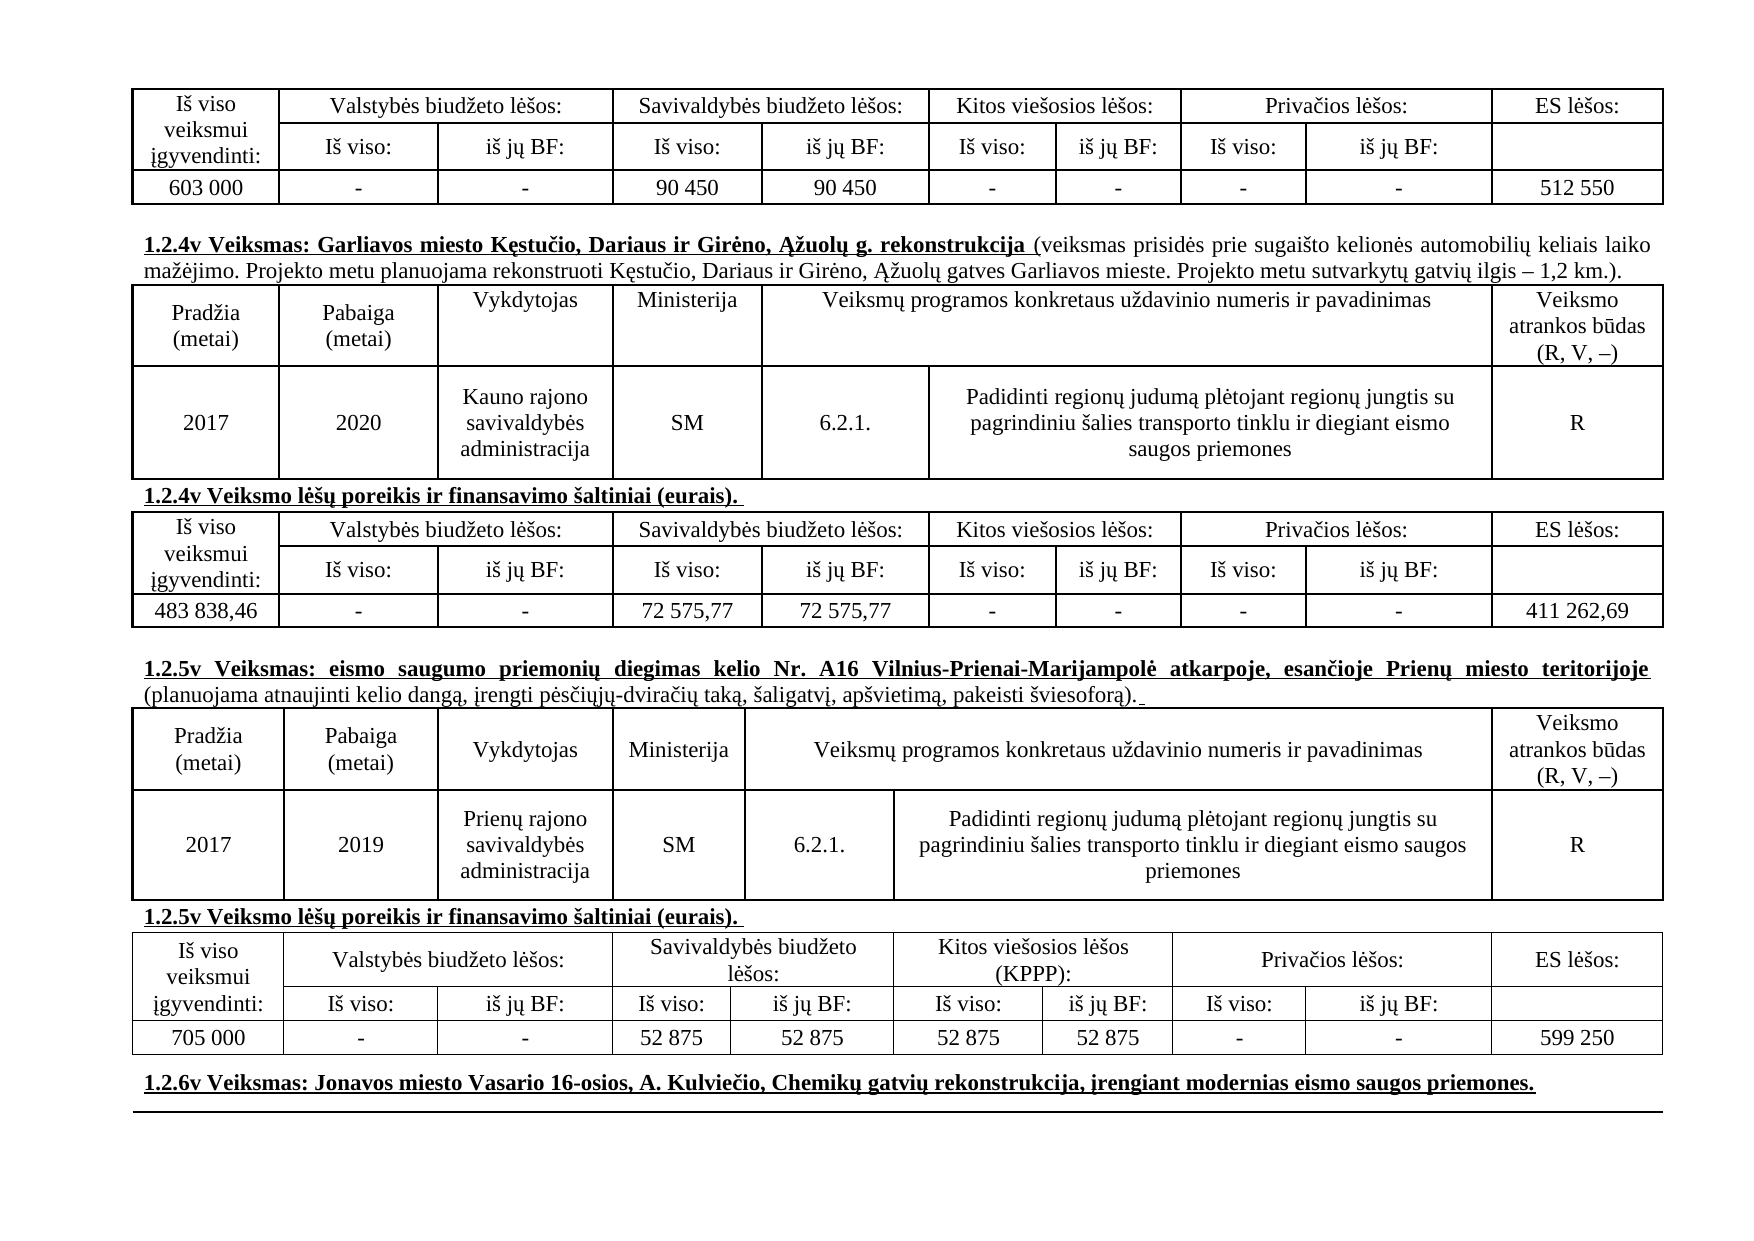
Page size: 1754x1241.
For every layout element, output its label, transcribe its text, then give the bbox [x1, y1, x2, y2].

table_cell 411 262,69 [1493, 595, 1662, 626]
table_cell Iš viso: [930, 124, 1055, 169]
table_cell Pabaiga (metai) [285, 709, 437, 788]
table_cell [128, 626, 132, 707]
table_cell - [1057, 171, 1180, 203]
table_cell 2020 [280, 367, 437, 477]
table_cell [1664, 545, 1692, 592]
table_cell [128, 899, 132, 932]
table_cell Valstybės biudžeto lėšos: [280, 513, 612, 545]
table_cell iš jų BF: [1307, 124, 1491, 169]
table_cell 52 875 [731, 1021, 893, 1053]
table_cell iš jų BF: [1043, 987, 1172, 1020]
table_cell 512 550 [1493, 171, 1662, 203]
table_cell iš jų BF: [439, 547, 612, 592]
table_cell Savivaldybės biudžeto lėšos: [614, 513, 928, 545]
table_cell [1663, 986, 1692, 1020]
table_cell [1664, 593, 1692, 626]
table_cell [128, 203, 132, 284]
table_cell Valstybės biudžeto lėšos: [284, 933, 612, 986]
table_cell - [439, 595, 612, 626]
table_cell 1.2.5v Veiksmo lėšų poreikis ir finansavimo šaltiniai (eurais). [133, 901, 1663, 932]
table_cell iš jų BF: [1057, 124, 1180, 169]
table_cell Veiksmo atrankos būdas (R, V, –) [1493, 709, 1662, 788]
table_cell SM [614, 791, 744, 898]
table_cell 483 838,46 [134, 595, 278, 626]
table_cell Iš viso veiksmui įgyvendinti: [133, 933, 283, 1020]
table_cell Ministerija [614, 709, 744, 788]
table_cell 52 875 [613, 1021, 730, 1053]
table_cell Kitos viešosios lėšos: [930, 90, 1180, 122]
table_cell Iš viso: [613, 987, 730, 1020]
table_cell [1664, 511, 1692, 545]
table_cell R [1493, 367, 1662, 477]
table_cell 6.2.1. [763, 367, 928, 477]
table_cell 72 575,77 [614, 595, 761, 626]
table_cell 52 875 [894, 1021, 1042, 1053]
table_cell [1663, 626, 1692, 707]
table_cell Kauno rajono savivaldybės administracija [439, 367, 612, 477]
table_cell - [1307, 171, 1491, 203]
table_cell [1664, 169, 1692, 203]
table_cell - [438, 1021, 612, 1053]
table_cell - [1057, 595, 1180, 626]
table_cell R [1493, 791, 1662, 898]
table_cell [1493, 124, 1662, 169]
table_cell Savivaldybės biudžeto lėšos: [613, 933, 893, 986]
table_cell Iš viso: [280, 124, 437, 169]
table_cell Iš viso: [280, 547, 437, 592]
table_cell Iš viso: [614, 124, 761, 169]
table_cell - [439, 171, 612, 203]
table_cell [128, 478, 132, 511]
table_cell [1663, 1054, 1692, 1111]
table_cell [1663, 1020, 1692, 1053]
table_cell Vykdytojas [439, 286, 612, 365]
table_cell [128, 1054, 132, 1111]
table_cell - [1182, 595, 1305, 626]
table_cell 705 000 [133, 1021, 283, 1053]
table_cell ES lėšos: [1493, 513, 1662, 545]
table_cell 6.2.1. [746, 791, 893, 898]
table_cell Savivaldybės biudžeto lėšos: [614, 90, 928, 122]
table_cell Padidinti regionų judumą plėtojant regionų jungtis su pagrindiniu šalies transporto tinklu ir diegiant eismo saugos priemones [930, 367, 1491, 477]
table_cell iš jų BF: [763, 124, 928, 169]
table_cell [1664, 789, 1692, 898]
table_cell Iš viso veiksmui įgyvendinti: [134, 513, 278, 592]
table_cell ES lėšos: [1493, 90, 1662, 122]
table_cell - [284, 1021, 437, 1053]
table_cell Iš viso: [614, 547, 761, 592]
table_cell iš jų BF: [438, 987, 612, 1020]
table_cell [1664, 284, 1692, 365]
table_cell [1663, 899, 1692, 932]
table_cell [1664, 122, 1692, 169]
table_cell Iš viso: [894, 987, 1042, 1020]
table_cell [128, 932, 132, 986]
table_cell 52 875 [1043, 1021, 1172, 1053]
table_cell Pradžia (metai) [134, 286, 278, 365]
table_cell - [280, 595, 437, 626]
table_cell [1492, 987, 1662, 1020]
table_cell Iš viso: [1173, 987, 1305, 1020]
table_cell Veiksmo atrankos būdas (R, V, –) [1493, 286, 1662, 365]
table_cell - [1182, 171, 1305, 203]
table_cell [1663, 932, 1692, 986]
table_cell SM [614, 367, 761, 477]
table_cell 603 000 [134, 171, 278, 203]
table_cell [128, 1020, 132, 1053]
table_cell Valstybės biudžeto lėšos: [280, 90, 612, 122]
table_cell [1664, 707, 1692, 788]
table_cell Iš viso: [930, 547, 1055, 592]
table_cell iš jų BF: [439, 124, 612, 169]
table_cell 2019 [285, 791, 437, 898]
table_cell 2017 [134, 791, 283, 898]
table_cell iš jų BF: [763, 547, 928, 592]
table_cell ES lėšos: [1492, 933, 1662, 986]
table_cell Pradžia (metai) [134, 709, 283, 788]
table_cell Iš viso: [284, 987, 437, 1020]
table_cell 1.2.4v Veiksmas: Garliavos miesto Kęstučio, Dariaus ir Girėno, Ąžuolų g. rekonstrukcija (veiksmas prisidės prie sugaišto kelionės automobilių keliais laiko mažėjimo. Projekto metu planuojama rekonstruoti Kęstučio, Dariaus ir Girėno, Ąžuolų gatves Garliavos mieste. Projekto metu sutvarkytų gatvių ilgis – 1,2 km.). [133, 205, 1663, 284]
table_cell 1.2.6v Veiksmas: Jonavos miesto Vasario 16-osios, A. Kulviečio, Chemikų gatvių rekonstrukcija, įrengiant modernias eismo saugos priemones. [133, 1055, 1663, 1111]
table_cell Padidinti regionų judumą plėtojant regionų jungtis su pagrindiniu šalies transporto tinklu ir diegiant eismo saugos priemones [895, 791, 1491, 898]
table_cell 90 450 [614, 171, 761, 203]
table_cell - [1306, 1021, 1491, 1053]
table_cell 1.2.4v Veiksmo lėšų poreikis ir finansavimo šaltiniai (eurais). [133, 480, 1663, 511]
table_cell iš jų BF: [731, 987, 893, 1020]
table_cell [1664, 365, 1692, 477]
table_cell - [1173, 1021, 1305, 1053]
table_cell 2017 [134, 367, 278, 477]
table_cell Ministerija [614, 286, 761, 365]
table_cell 599 250 [1492, 1021, 1662, 1053]
table_cell Privačios lėšos: [1173, 933, 1491, 986]
table_cell Prienų rajono savivaldybės administracija [439, 791, 612, 898]
table_cell iš jų BF: [1306, 987, 1491, 1020]
table_cell Veiksmų programos konkretaus uždavinio numeris ir pavadinimas [763, 286, 1491, 365]
table_cell Veiksmų programos konkretaus uždavinio numeris ir pavadinimas [746, 709, 1491, 788]
table_cell 90 450 [763, 171, 928, 203]
table_cell iš jų BF: [1307, 547, 1491, 592]
table_cell [1493, 547, 1662, 592]
table_cell - [930, 595, 1055, 626]
table_cell Kitos viešosios lėšos: [930, 513, 1180, 545]
table_cell Privačios lėšos: [1182, 513, 1491, 545]
table_cell - [930, 171, 1055, 203]
table_cell - [1307, 595, 1491, 626]
table_cell [128, 986, 132, 1020]
table_cell iš jų BF: [1057, 547, 1180, 592]
table_cell Privačios lėšos: [1182, 90, 1491, 122]
table_cell 72 575,77 [763, 595, 928, 626]
table_cell Iš viso veiksmui įgyvendinti: [134, 90, 278, 169]
table_cell 1.2.5v Veiksmas: eismo saugumo priemonių diegimas kelio Nr. A16 Vilnius-Prienai-Marijampolė atkarpoje, esančioje Prienų miesto teritorijoje (planuojama atnaujinti kelio dangą, įrengti pėsčiųjų-dviračių taką, šaligatvį, apšvietimą, pakeisti šviesoforą). [133, 628, 1663, 707]
table_cell Vykdytojas [439, 709, 612, 788]
table_cell Kitos viešosios lėšos (KPPP): [894, 933, 1172, 986]
table_cell Iš viso: [1182, 124, 1305, 169]
table_cell Iš viso: [1182, 547, 1305, 592]
table_cell [1663, 203, 1692, 284]
table_cell [1663, 478, 1692, 511]
table_cell [1664, 88, 1692, 122]
table_cell Pabaiga (metai) [280, 286, 437, 365]
table_cell - [280, 171, 437, 203]
